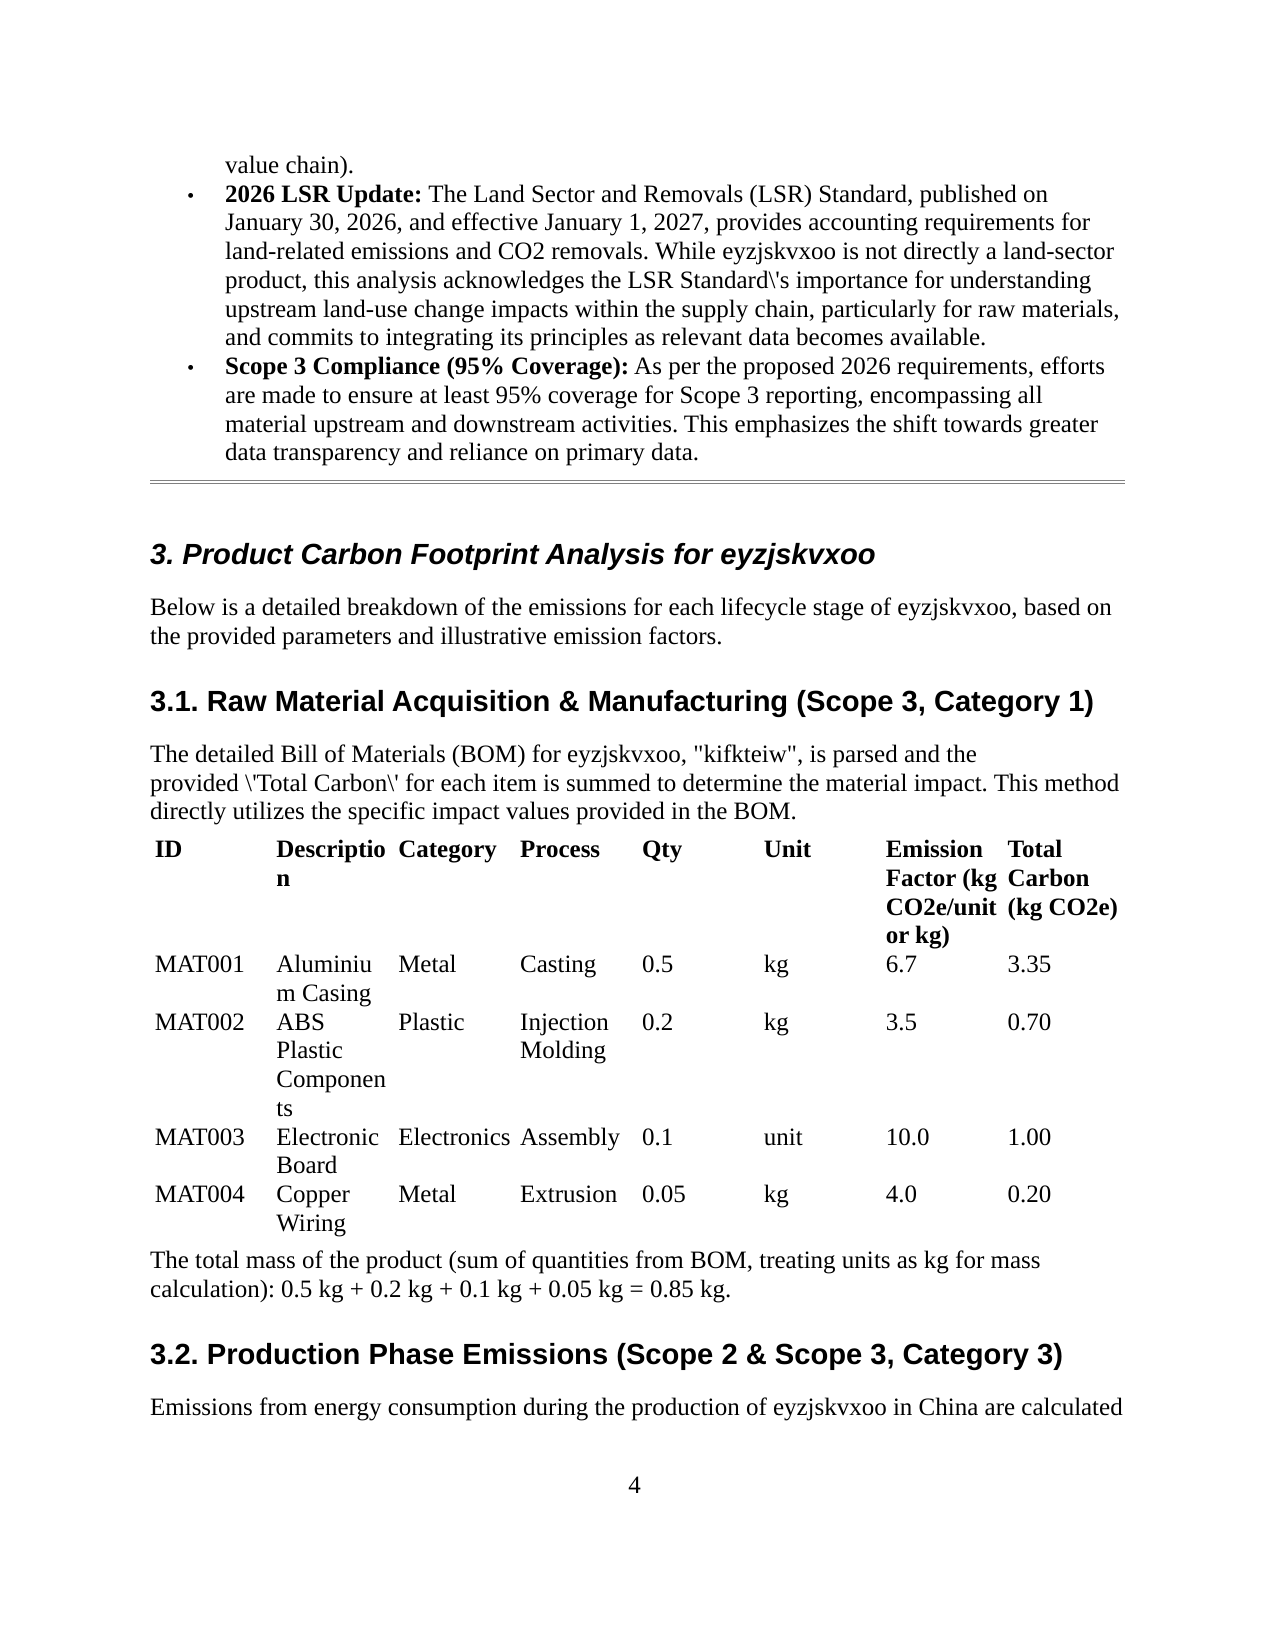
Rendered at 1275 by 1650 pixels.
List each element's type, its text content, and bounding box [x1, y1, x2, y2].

table_cell 0.20 [1003, 1179, 1125, 1237]
table_cell Metal [394, 949, 516, 1007]
table_cell Copper Wiring [272, 1179, 394, 1237]
subtitle 3. Product Carbon Footprint Analysis for eyzjskvxoo [150, 537, 1125, 571]
table_header ID [150, 834, 272, 949]
subtitle 3.2. Production Phase Emissions (Scope 2 & Scope 3, Category 3) [150, 1337, 1125, 1371]
table_header Total Carbon (kg CO2e) [1003, 834, 1125, 949]
table_cell 0.5 [638, 949, 759, 1007]
table_cell Electronics [394, 1122, 516, 1179]
table_cell 0.1 [638, 1122, 759, 1179]
text The total mass of the product (sum of quantities from BOM, treating units as kg for mass calculation): 0.5 kg + 0.2 kg + 0.1 kg + 0.05 kg = 0.85 kg. [150, 1246, 1125, 1303]
table_cell Injection Molding [516, 1007, 637, 1122]
table_header Unit [759, 834, 881, 949]
subtitle 3.1. Raw Material Acquisition & Manufacturing (Scope 3, Category 1) [150, 684, 1125, 717]
table_cell 0.05 [638, 1179, 759, 1237]
text Emissions from energy consumption during the production of eyzjskvxoo in China are calculated [150, 1392, 1125, 1421]
table_header Description [272, 834, 394, 949]
table_cell Plastic [394, 1007, 516, 1122]
table_cell 0.2 [638, 1007, 759, 1122]
table_cell 3.5 [881, 1007, 1003, 1122]
table_cell 3.35 [1003, 949, 1125, 1007]
table_header Category [394, 834, 516, 949]
table_cell 6.7 [881, 949, 1003, 1007]
table_cell 10.0 [881, 1122, 1003, 1179]
table_cell 1.00 [1003, 1122, 1125, 1179]
table_cell Metal [394, 1179, 516, 1237]
table_cell Aluminium Casing [272, 949, 394, 1007]
table_cell MAT003 [150, 1122, 272, 1179]
list 2026 LSR Update: The Land Sector and Removals (LSR) Standard, published on January 30, 2026, and effective January 1, 2027, provides accounting requirements for land-related emissions and CO2 removals. While eyzjskvxoo is not directly a land-sector product, this analysis acknowledges the LSR Standard\'s importance for understanding upstream land-use change impacts within the supply chain, particularly for raw materials, and commits to integrating its principles as relevant data becomes available. [187, 179, 1125, 351]
table_cell MAT004 [150, 1179, 272, 1237]
table_header Process [516, 834, 637, 949]
text The detailed Bill of Materials (BOM) for eyzjskvxoo, "kifkteiw", is parsed and the provided \'Total Carbon\' for each item is summed to determine the material impact. This method directly utilizes the specific impact values provided in the BOM. [150, 739, 1125, 825]
text Below is a detailed breakdown of the emissions for each lifecycle stage of eyzjskvxoo, based on the provided parameters and illustrative emission factors. [150, 592, 1125, 650]
table_cell kg [759, 1007, 881, 1122]
table_cell kg [759, 1179, 881, 1237]
table_cell kg [759, 949, 881, 1007]
list Scope 3 Compliance (95% Coverage): As per the proposed 2026 requirements, efforts are made to ensure at least 95% coverage for Scope 3 reporting, encompassing all material upstream and downstream activities. This emphasizes the shift towards greater data transparency and reliance on primary data. [187, 351, 1125, 466]
table_cell unit [759, 1122, 881, 1179]
table_cell 4.0 [881, 1179, 1003, 1237]
table_cell 0.70 [1003, 1007, 1125, 1122]
table_cell MAT001 [150, 949, 272, 1007]
table_cell Electronic Board [272, 1122, 394, 1179]
table_header Qty [638, 834, 759, 949]
table_cell Extrusion [516, 1179, 637, 1237]
table_cell ABS Plastic Components [272, 1007, 394, 1122]
table_cell Casting [516, 949, 637, 1007]
table_cell MAT002 [150, 1007, 272, 1122]
list value chain). [187, 150, 1125, 179]
table_header Emission Factor (kg CO2e/unit or kg) [881, 834, 1003, 949]
table_cell Assembly [516, 1122, 637, 1179]
